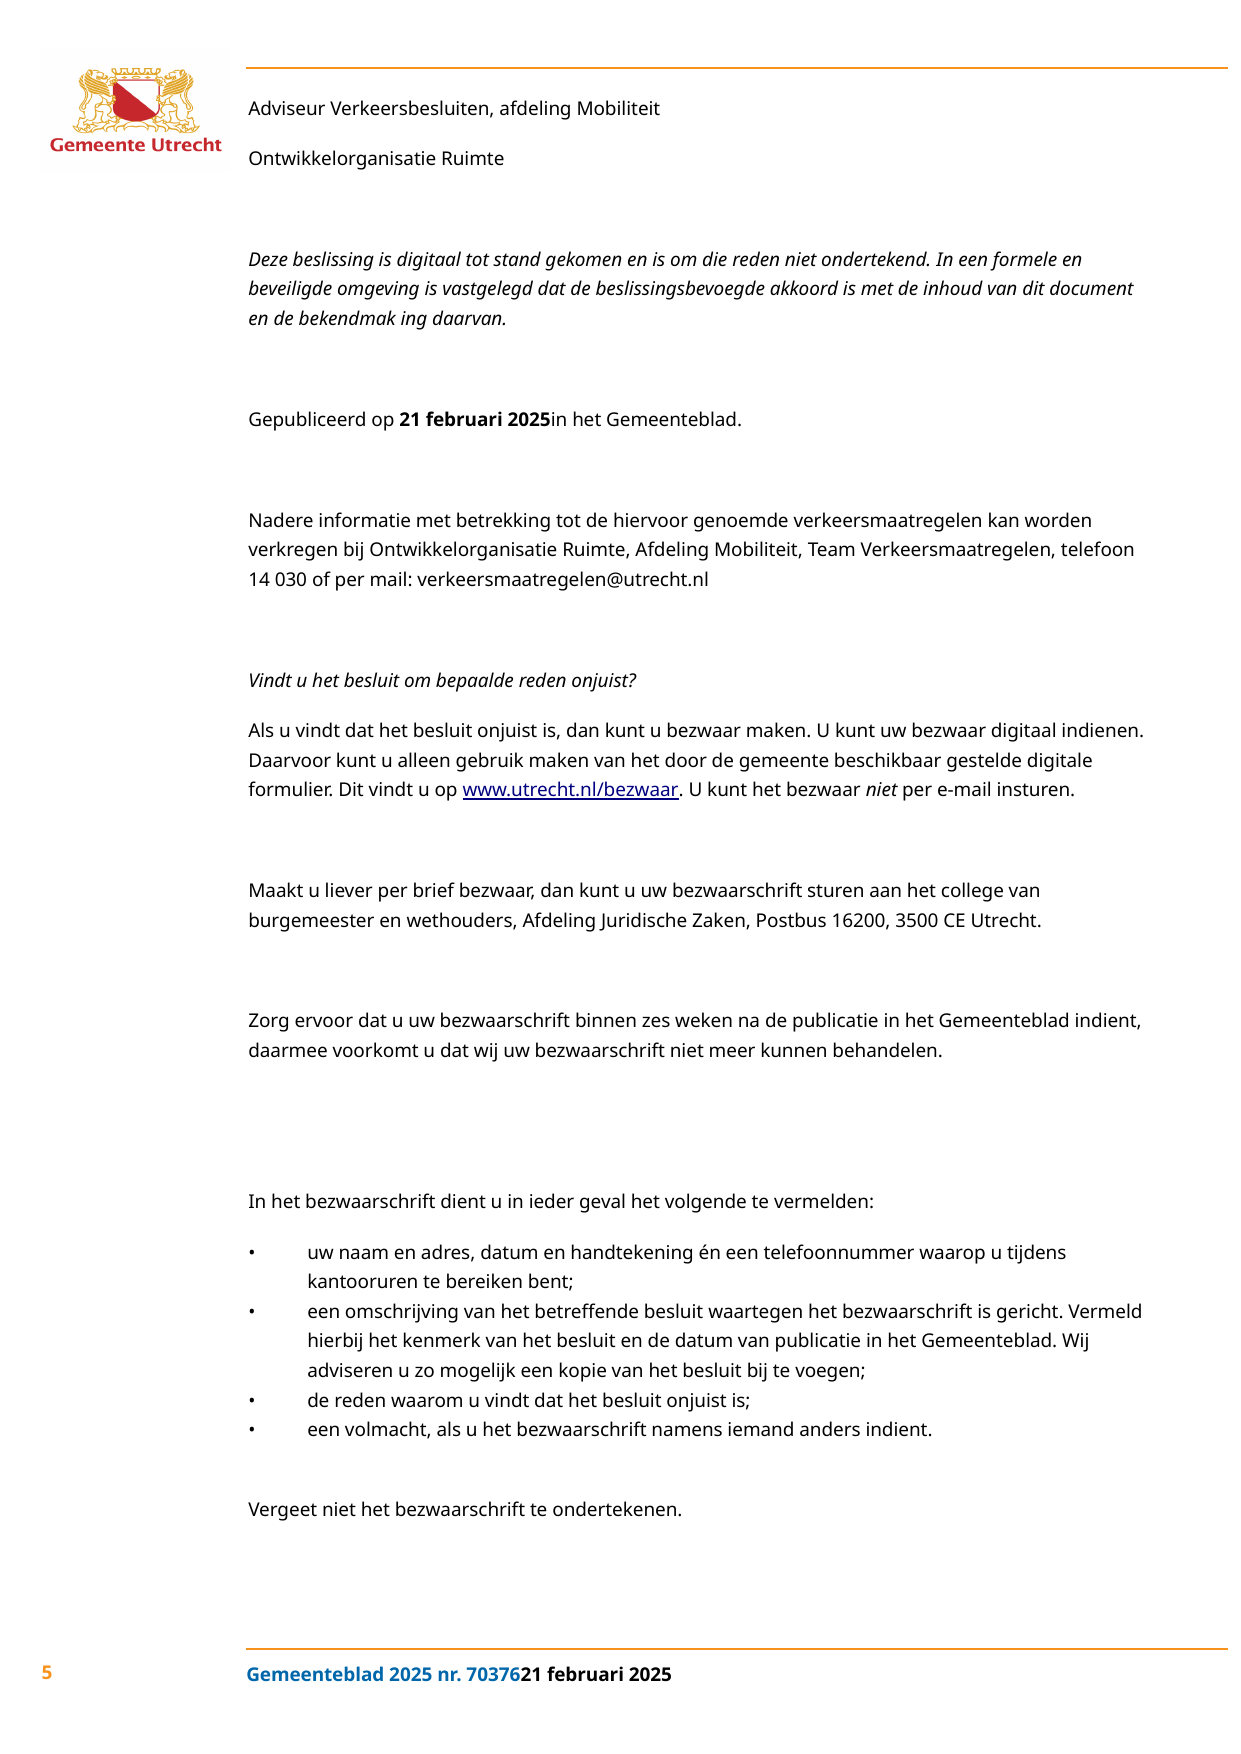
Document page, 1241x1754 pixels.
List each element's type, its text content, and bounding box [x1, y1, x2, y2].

text Gepubliceerd op 21 februari 2025in het Gemeenteblad. [248, 406, 1152, 432]
text Vindt u het besluit om bepaalde reden onjuist? [248, 667, 1152, 693]
text In het bezwaarschrift dient u in ieder geval het volgende te vermelden: [248, 1188, 1152, 1214]
text Deze beslissing is digitaal tot stand gekomen en is om die reden niet ondertekend. In een formele en beveiligde omgeving is vastgelegd dat de beslissingsbevoegde akkoord is met de inhoud van dit document en de bekendmak ing daarvan. [248, 246, 1152, 331]
list de reden waarom u vindt dat het besluit onjuist is; [248, 1387, 1152, 1413]
text Vergeet niet het bezwaarschrift te ondertekenen. [248, 1496, 1152, 1522]
text Zorg ervoor dat u uw bezwaarschrift binnen zes weken na de publicatie in het Gemeenteblad indient, daarmee voorkomt u dat wij uw bezwaarschrift niet meer kunnen behandelen. [248, 1008, 1152, 1063]
picture [41, 47, 231, 172]
text Adviseur Verkeersbesluiten, afdeling Mobiliteit [248, 95, 1152, 121]
list uw naam en adres, datum en handtekening én een telefoonnummer waarop u tijdens kantooruren te bereiken bent; [248, 1239, 1152, 1294]
text Als u vindt dat het besluit onjuist is, dan kunt u bezwaar maken. U kunt uw bezwaar digitaal indienen. Daarvoor kunt u alleen gebruik maken van het door de gemeente beschikbaar gestelde digitale formulier. Dit vindt u op www.utrecht.nl/bezwaar. U kunt het bezwaar niet per e-mail insturen. [248, 717, 1152, 802]
list een volmacht, als u het bezwaarschrift namens iemand anders indient. [248, 1416, 1152, 1442]
list een omschrijving van het betreffende besluit waartegen het bezwaarschrift is gericht. Vermeld hierbij het kenmerk van het besluit en de datum van publicatie in het Gemeenteblad. Wij adviseren u zo mogelijk een kopie van het besluit bij te voegen; [248, 1298, 1152, 1383]
text Nadere informatie met betrekking tot de hiervoor genoemde verkeersmaatregelen kan worden verkregen bij Ontwikkelorganisatie Ruimte, Afdeling Mobiliteit, Team Verkeersmaatregelen, telefoon 14 030 of per mail: verkeersmaatregelen@utrecht.nl [248, 507, 1152, 592]
text Ontwikkelorganisatie Ruimte [248, 145, 1152, 171]
text Maakt u liever per brief bezwaar, dan kunt u uw bezwaarschrift sturen aan het college van burgemeester en wethouders, Afdeling Juridische Zaken, Postbus 16200, 3500 CE Utrecht. [248, 877, 1152, 933]
